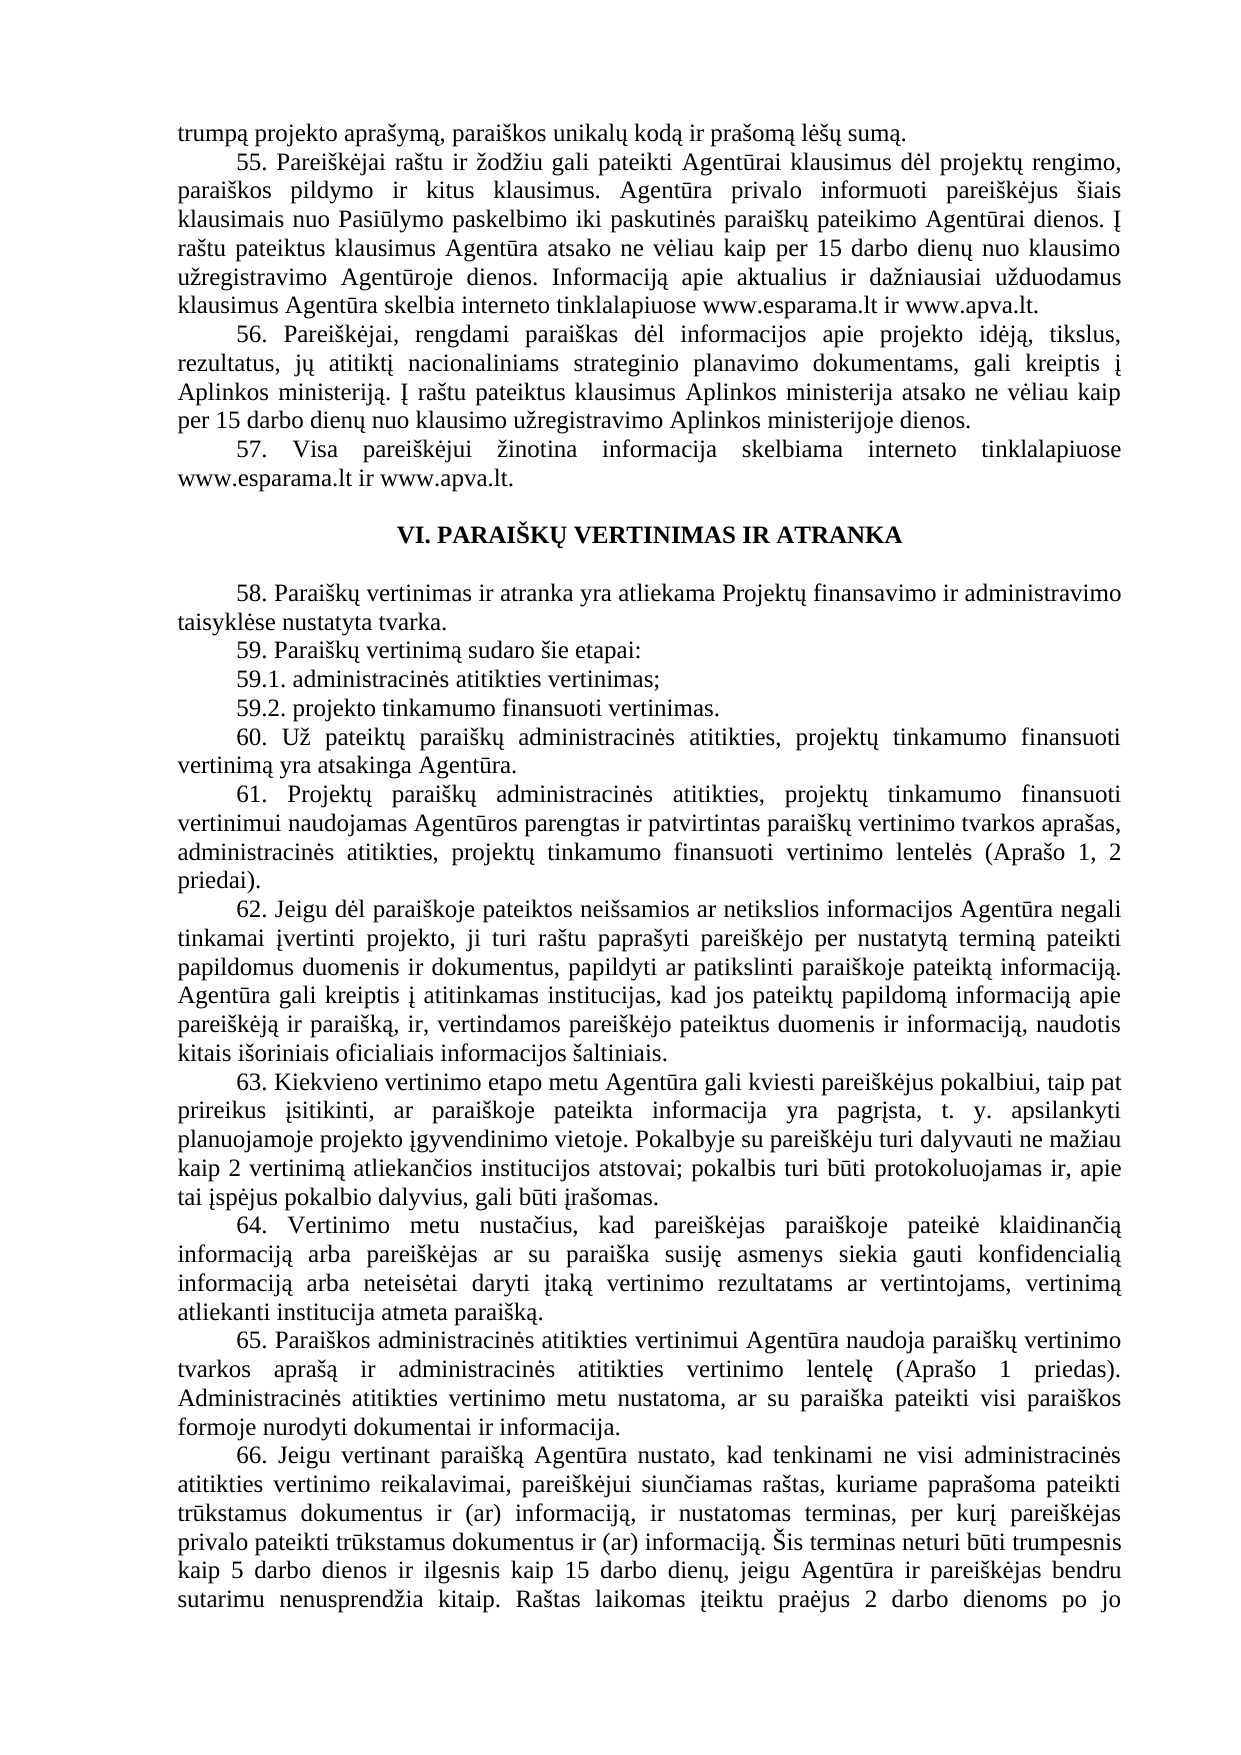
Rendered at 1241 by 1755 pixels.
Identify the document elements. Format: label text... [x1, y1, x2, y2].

text 66. Jeigu vertinant paraišką Agentūra nustato, kad tenkinami ne visi administracinės atitikties vertinimo reikalavimai, pareiškėjui siunčiamas raštas, kuriame paprašoma pateikti trūkstamus dokumentus ir (ar) informaciją, ir nustatomas terminas, per kurį pareiškėjas privalo pateikti trūkstamus dokumentus ir (ar) informaciją. Šis terminas neturi būti trumpesnis kaip 5 darbo dienos ir ilgesnis kaip 15 darbo dienų, jeigu Agentūra ir pareiškėjas bendru sutarimu nenusprendžia kitaip. Raštas laikomas įteiktu praėjus 2 darbo dienoms po jo [177, 1441, 1122, 1613]
text 55. Pareiškėjai raštu ir žodžiu gali pateikti Agentūrai klausimus dėl projektų rengimo, paraiškos pildymo ir kitus klausimus. Agentūra privalo informuoti pareiškėjus šiais klausimais nuo Pasiūlymo paskelbimo iki paskutinės paraiškų pateikimo Agentūrai dienos. Į raštu pateiktus klausimus Agentūra atsako ne vėliau kaip per 15 darbo dienų nuo klausimo užregistravimo Agentūroje dienos. Informaciją apie aktualius ir dažniausiai užduodamus klausimus Agentūra skelbia interneto tinklalapiuose www.esparama.lt ir www.apva.lt. [177, 147, 1122, 319]
text trumpą projekto aprašymą, paraiškos unikalų kodą ir prašomą lėšų sumą. [177, 118, 1122, 147]
text 60. Už pateiktų paraiškų administracinės atitikties, projektų tinkamumo finansuoti vertinimą yra atsakinga Agentūra. [177, 722, 1122, 779]
text 61. Projektų paraiškų administracinės atitikties, projektų tinkamumo finansuoti vertinimui naudojamas Agentūros parengtas ir patvirtintas paraiškų vertinimo tvarkos aprašas, administracinės atitikties, projektų tinkamumo finansuoti vertinimo lentelės (Aprašo 1, 2 priedai). [177, 779, 1122, 894]
text 59.1. administracinės atitikties vertinimas; [177, 664, 1122, 693]
text 59. Paraiškų vertinimą sudaro šie etapai: [177, 636, 1122, 664]
text 64. Vertinimo metu nustačius, kad pareiškėjas paraiškoje pateikė klaidinančią informaciją arba pareiškėjas ar su paraiška susiję asmenys siekia gauti konfidencialią informaciją arba neteisėtai daryti įtaką vertinimo rezultatams ar vertintojams, vertinimą atliekanti institucija atmeta paraišką. [177, 1211, 1122, 1326]
text 56. Pareiškėjai, rengdami paraiškas dėl informacijos apie projekto idėją, tikslus, rezultatus, jų atitiktį nacionaliniams strateginio planavimo dokumentams, gali kreiptis į Aplinkos ministeriją. Į raštu pateiktus klausimus Aplinkos ministerija atsako ne vėliau kaip per 15 darbo dienų nuo klausimo užregistravimo Aplinkos ministerijoje dienos. [177, 319, 1122, 434]
text 58. Paraiškų vertinimas ir atranka yra atliekama Projektų finansavimo ir administravimo taisyklėse nustatyta tvarka. [177, 578, 1122, 636]
text 65. Paraiškos administracinės atitikties vertinimui Agentūra naudoja paraiškų vertinimo tvarkos aprašą ir administracinės atitikties vertinimo lentelę (Aprašo 1 priedas). Administracinės atitikties vertinimo metu nustatoma, ar su paraiška pateikti visi paraiškos formoje nurodyti dokumentai ir informacija. [177, 1326, 1122, 1441]
text VI. PARAIŠKŲ VERTINIMAS IR ATRANKA [177, 521, 1122, 549]
text 63. Kiekvieno vertinimo etapo metu Agentūra gali kviesti pareiškėjus pokalbiui, taip pat prireikus įsitikinti, ar paraiškoje pateikta informacija yra pagrįsta, t. y. apsilankyti planuojamoje projekto įgyvendinimo vietoje. Pokalbyje su pareiškėju turi dalyvauti ne mažiau kaip 2 vertinimą atliekančios institucijos atstovai; pokalbis turi būti protokoluojamas ir, apie tai įspėjus pokalbio dalyvius, gali būti įrašomas. [177, 1067, 1122, 1211]
text 57. Visa pareiškėjui žinotina informacija skelbiama interneto tinklalapiuose www.esparama.lt ir www.apva.lt. [177, 434, 1122, 492]
text 59.2. projekto tinkamumo finansuoti vertinimas. [177, 693, 1122, 722]
text 62. Jeigu dėl paraiškoje pateiktos neišsamios ar netikslios informacijos Agentūra negali tinkamai įvertinti projekto, ji turi raštu paprašyti pareiškėjo per nustatytą terminą pateikti papildomus duomenis ir dokumentus, papildyti ar patikslinti paraiškoje pateiktą informaciją. Agentūra gali kreiptis į atitinkamas institucijas, kad jos pateiktų papildomą informaciją apie pareiškėją ir paraišką, ir, vertindamos pareiškėjo pateiktus duomenis ir informaciją, naudotis kitais išoriniais oficialiais informacijos šaltiniais. [177, 894, 1122, 1067]
